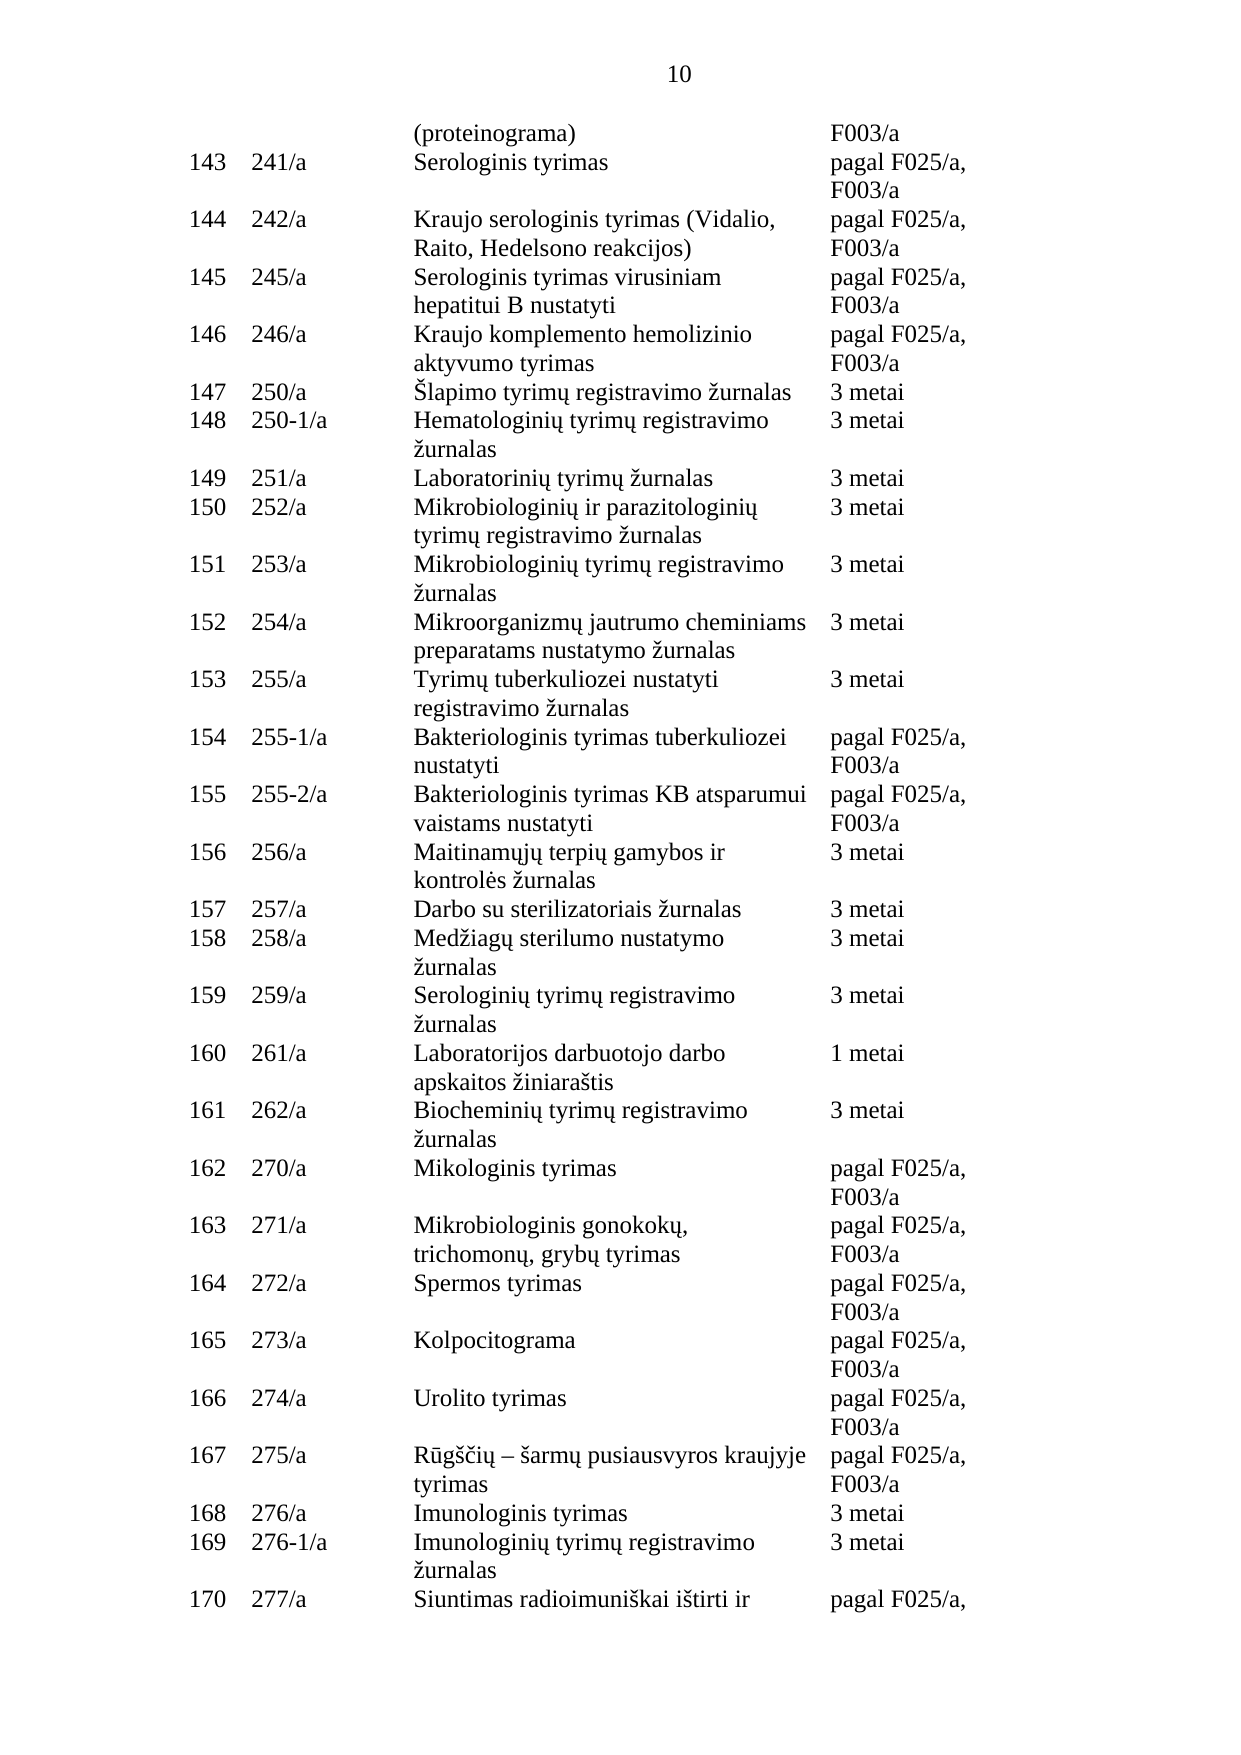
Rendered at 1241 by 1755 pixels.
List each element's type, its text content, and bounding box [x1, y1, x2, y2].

table_cell [240, 118, 402, 147]
table_cell 155 [177, 779, 240, 837]
table_cell 3 metai [819, 923, 1026, 981]
table_cell 147 [177, 377, 240, 406]
table_cell 256/a [240, 837, 402, 894]
table_cell [1040, 319, 1181, 377]
table_cell 246/a [240, 319, 402, 377]
table_cell 162 [177, 1153, 240, 1211]
table_cell pagal F025/a, [819, 1584, 1026, 1613]
table_cell 3 metai [819, 549, 1026, 607]
table_cell Serologinis tyrimas virusiniam hepatitui B nustatyti [402, 262, 819, 319]
table_cell 262/a [240, 1096, 402, 1153]
table_cell 257/a [240, 894, 402, 923]
table_cell 255/a [240, 664, 402, 722]
table_cell Serologinių tyrimų registravimo žurnalas [402, 981, 819, 1038]
table_cell 273/a [240, 1326, 402, 1383]
table_cell Mikrobiologinių tyrimų registravimo žurnalas [402, 549, 819, 607]
table_cell 3 metai [819, 981, 1026, 1038]
table_cell 156 [177, 837, 240, 894]
table_cell [1026, 1584, 1181, 1613]
table_cell 275/a [240, 1441, 402, 1498]
table_cell 271/a [240, 1211, 402, 1268]
table_cell 146 [177, 319, 240, 377]
table_cell 3 metai [819, 894, 1026, 923]
table_cell 157 [177, 894, 240, 923]
table_cell Imunologinių tyrimų registravimo žurnalas [402, 1527, 819, 1584]
table_cell 3 metai [819, 492, 1040, 549]
table_cell Laboratorijos darbuotojo darbo apskaitos žiniaraštis [402, 1038, 819, 1096]
table_cell Siuntimas radioimuniškai ištirti ir [402, 1584, 819, 1613]
table_cell [1040, 262, 1181, 319]
table_cell 241/a [240, 147, 402, 204]
table_cell 3 metai [819, 1096, 1026, 1153]
table_cell [1026, 1498, 1181, 1527]
table_cell [1040, 118, 1181, 147]
table_cell [1040, 204, 1181, 262]
table_cell Mikologinis tyrimas [402, 1153, 819, 1211]
table_cell [1026, 1383, 1181, 1441]
table_cell Mikrobiologinis gonokokų, trichomonų, grybų tyrimas [402, 1211, 819, 1268]
table_cell 261/a [240, 1038, 402, 1096]
table_cell Medžiagų sterilumo nustatymo žurnalas [402, 923, 819, 981]
table_cell 154 [177, 722, 240, 779]
table_cell 152 [177, 607, 240, 664]
table_cell 254/a [240, 607, 402, 664]
table_cell Imunologinis tyrimas [402, 1498, 819, 1527]
table_cell [1040, 406, 1181, 463]
table_cell 143 [177, 147, 240, 204]
table_cell pagal F025/a, F003/a [819, 779, 1026, 837]
table_cell pagal F025/a, F003/a [819, 147, 1040, 204]
table_cell Mikrobiologinių ir parazitologinių tyrimų registravimo žurnalas [402, 492, 819, 549]
table_cell Bakteriologinis tyrimas tuberkuliozei nustatyti [402, 722, 819, 779]
table_cell pagal F025/a, F003/a [819, 1268, 1026, 1326]
table_cell 3 metai [819, 377, 1040, 406]
table_cell 245/a [240, 262, 402, 319]
table_cell pagal F025/a, F003/a [819, 1383, 1026, 1441]
table_cell 159 [177, 981, 240, 1038]
table_cell [1026, 549, 1181, 607]
table_cell [1026, 779, 1181, 837]
table_cell 150 [177, 492, 240, 549]
table_cell Biocheminių tyrimų registravimo žurnalas [402, 1096, 819, 1153]
table_cell pagal F025/a, F003/a [819, 319, 1040, 377]
table_cell 151 [177, 549, 240, 607]
table_cell 3 metai [819, 1527, 1026, 1584]
table_cell F003/a [819, 118, 1040, 147]
table_cell pagal F025/a, F003/a [819, 1441, 1026, 1498]
table_cell 272/a [240, 1268, 402, 1326]
table_cell [1026, 722, 1181, 779]
table_cell 145 [177, 262, 240, 319]
table_cell 270/a [240, 1153, 402, 1211]
table_cell Serologinis tyrimas [402, 147, 819, 204]
table_cell 259/a [240, 981, 402, 1038]
table_cell 250/a [240, 377, 402, 406]
table_cell [1040, 463, 1181, 492]
table_cell Kraujo komplemento hemolizinio aktyvumo tyrimas [402, 319, 819, 377]
table_cell 274/a [240, 1383, 402, 1441]
table_cell Spermos tyrimas [402, 1268, 819, 1326]
table_cell Šlapimo tyrimų registravimo žurnalas [402, 377, 819, 406]
table_cell [1026, 1153, 1181, 1211]
table_cell 144 [177, 204, 240, 262]
table_cell 168 [177, 1498, 240, 1527]
table_cell 252/a [240, 492, 402, 549]
table_cell Kraujo serologinis tyrimas (Vidalio, Raito, Hedelsono reakcijos) [402, 204, 819, 262]
table_cell Tyrimų tuberkuliozei nustatyti registravimo žurnalas [402, 664, 819, 722]
table_cell 170 [177, 1584, 240, 1613]
table_cell [1026, 1326, 1181, 1383]
table_cell 160 [177, 1038, 240, 1096]
table_cell 242/a [240, 204, 402, 262]
table_cell 163 [177, 1211, 240, 1268]
table_cell 251/a [240, 463, 402, 492]
table_cell [1026, 1441, 1181, 1498]
table_cell 3 metai [819, 463, 1040, 492]
table_cell 3 metai [819, 406, 1040, 463]
table_cell [177, 118, 240, 147]
table_cell 253/a [240, 549, 402, 607]
table_cell 277/a [240, 1584, 402, 1613]
table_cell [1026, 1268, 1181, 1326]
table_cell Kolpocitograma [402, 1326, 819, 1383]
table_cell pagal F025/a, F003/a [819, 722, 1026, 779]
table_cell [1026, 923, 1181, 981]
table_cell [1026, 837, 1181, 894]
table_cell (proteinograma) [402, 118, 819, 147]
table_cell 255-1/a [240, 722, 402, 779]
table_cell 3 metai [819, 1498, 1026, 1527]
table_cell [1040, 147, 1181, 204]
table_cell 153 [177, 664, 240, 722]
table_cell 161 [177, 1096, 240, 1153]
table_cell Darbo su sterilizatoriais žurnalas [402, 894, 819, 923]
table_cell 3 metai [819, 607, 1026, 664]
table_cell [1026, 981, 1181, 1038]
table_cell Laboratorinių tyrimų žurnalas [402, 463, 819, 492]
table_cell [1026, 1527, 1181, 1584]
table_cell [1026, 664, 1181, 722]
table_cell pagal F025/a, F003/a [819, 1326, 1026, 1383]
table_cell pagal F025/a, F003/a [819, 1211, 1026, 1268]
table_cell 1 metai [819, 1038, 1026, 1096]
table_cell 149 [177, 463, 240, 492]
table_cell 3 metai [819, 664, 1026, 722]
table_cell [1026, 1038, 1181, 1096]
table_cell [1026, 607, 1181, 664]
table_cell 169 [177, 1527, 240, 1584]
table_cell pagal F025/a, F003/a [819, 204, 1040, 262]
table_cell 165 [177, 1326, 240, 1383]
table_cell [1026, 894, 1181, 923]
table_cell Maitinamųjų terpių gamybos ir kontrolės žurnalas [402, 837, 819, 894]
table_cell Rūgščių – šarmų pusiausvyros kraujyje tyrimas [402, 1441, 819, 1498]
table_cell 167 [177, 1441, 240, 1498]
table_cell Bakteriologinis tyrimas KB atsparumui vaistams nustatyti [402, 779, 819, 837]
table_cell 250-1/a [240, 406, 402, 463]
table_cell [1040, 377, 1181, 406]
table_cell 258/a [240, 923, 402, 981]
table_cell Mikroorganizmų jautrumo cheminiams preparatams nustatymo žurnalas [402, 607, 819, 664]
table_cell 158 [177, 923, 240, 981]
table_cell 166 [177, 1383, 240, 1441]
table_cell Hematologinių tyrimų registravimo žurnalas [402, 406, 819, 463]
table_cell [1026, 1211, 1181, 1268]
table_cell [1026, 1096, 1181, 1153]
table_cell pagal F025/a, F003/a [819, 262, 1040, 319]
table_cell Urolito tyrimas [402, 1383, 819, 1441]
table_cell [1040, 492, 1181, 549]
table_cell pagal F025/a, F003/a [819, 1153, 1026, 1211]
table_cell 148 [177, 406, 240, 463]
table_cell 164 [177, 1268, 240, 1326]
table_cell 255-2/a [240, 779, 402, 837]
table_cell 276/a [240, 1498, 402, 1527]
table_cell 3 metai [819, 837, 1026, 894]
table_cell 276-1/a [240, 1527, 402, 1584]
